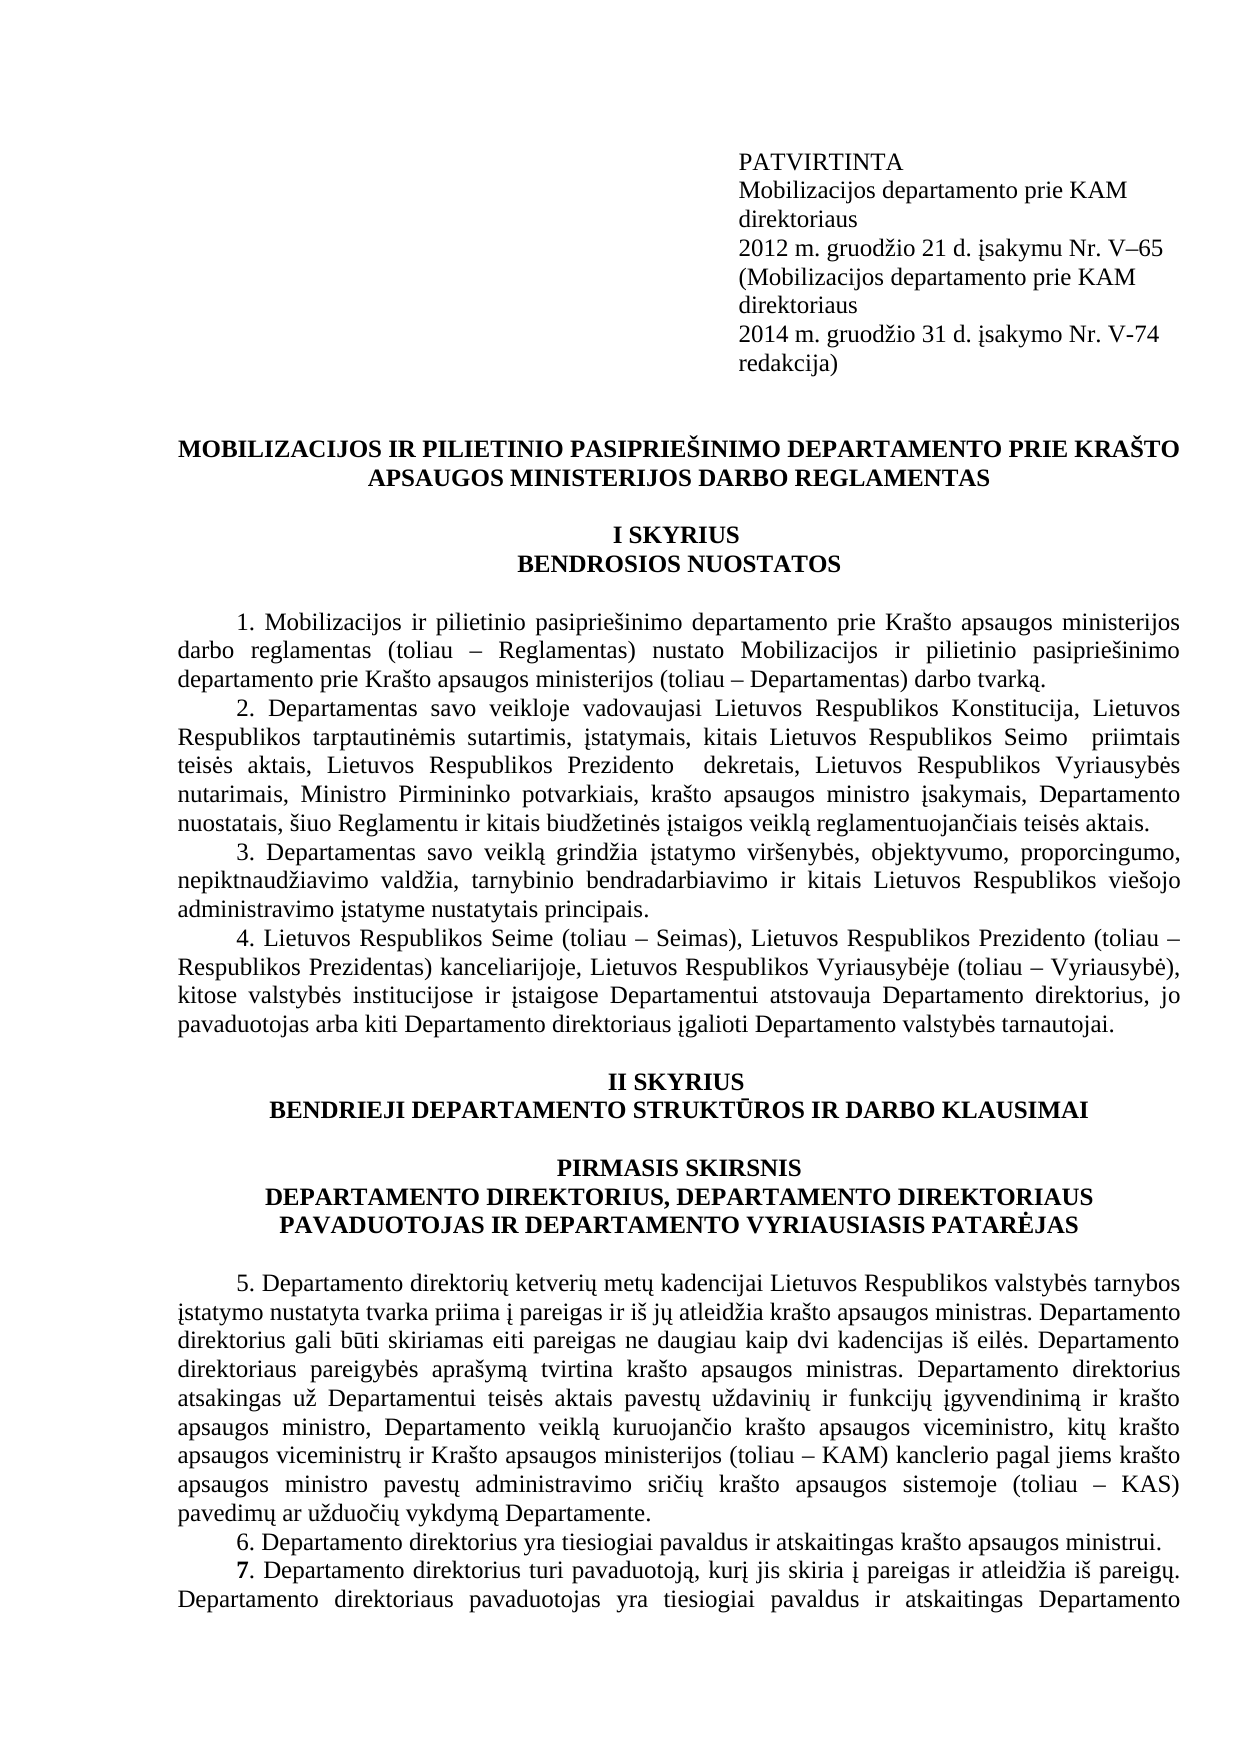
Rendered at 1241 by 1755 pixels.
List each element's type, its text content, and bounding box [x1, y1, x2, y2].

text BENDROSIOS NUOSTATOS [177, 549, 1181, 578]
text I SKYRIUS [177, 521, 1181, 549]
text 2. Departamentas savo veikloje vadovaujasi Lietuvos Respublikos Konstitucija, Lietuvos Respublikos tarptautinėmis sutartimis, įstatymais, kitais Lietuvos Respublikos Seimo priimtais teisės aktais, Lietuvos Respublikos Prezidento dekretais, Lietuvos Respublikos Vyriausybės nutarimais, Ministro Pirmininko potvarkiais, krašto apsaugos ministro įsakymais, Departamento nuostatais, šiuo Reglamentu ir kitais biudžetinės įstaigos veiklą reglamentuojančiais teisės aktais. [177, 693, 1181, 837]
text 4. Lietuvos Respublikos Seime (toliau – Seimas), Lietuvos Respublikos Prezidento (toliau – Respublikos Prezidentas) kanceliarijoje, Lietuvos Respublikos Vyriausybėje (toliau – Vyriausybė), kitose valstybės institucijose ir įstaigose Departamentui atstovauja Departamento direktorius, jo pavaduotojas arba kiti Departamento direktoriaus įgalioti Departamento valstybės tarnautojai. [177, 923, 1181, 1038]
text II SKYRIUS [177, 1067, 1181, 1096]
text 2014 m. gruodžio 31 d. įsakymo Nr. V-74 redakcija) [738, 319, 1181, 377]
text 3. Departamentas savo veiklą grindžia įstatymo viršenybės, objektyvumo, proporcingumo, nepiktnaudžiavimo valdžia, tarnybinio bendradarbiavimo ir kitais Lietuvos Respublikos viešojo administravimo įstatyme nustatytais principais. [177, 837, 1181, 923]
text Mobilizacijos departamento prie KAM [738, 176, 1181, 204]
text 5. Departamento direktorių ketverių metų kadencijai Lietuvos Respublikos valstybės tarnybos įstatymo nustatyta tvarka priima į pareigas ir iš jų atleidžia krašto apsaugos ministras. Departamento direktorius gali būti skiriamas eiti pareigas ne daugiau kaip dvi kadencijas iš eilės. Departamento direktoriaus pareigybės aprašymą tvirtina krašto apsaugos ministras. Departamento direktorius atsakingas už Departamentui teisės aktais pavestų uždavinių ir funkcijų įgyvendinimą ir krašto apsaugos ministro, Departamento veiklą kuruojančio krašto apsaugos viceministro, kitų krašto apsaugos viceministrų ir Krašto apsaugos ministerijos (toliau – KAM) kanclerio pagal jiems krašto apsaugos ministro pavestų administravimo sričių krašto apsaugos sistemoje (toliau – KAS) pavedimų ar užduočių vykdymą Departamente. [177, 1268, 1181, 1527]
text 1. Mobilizacijos ir pilietinio pasipriešinimo departamento prie Krašto apsaugos ministerijos darbo reglamentas (toliau – Reglamentas) nustato Mobilizacijos ir pilietinio pasipriešinimo departamento prie Krašto apsaugos ministerijos (toliau – Departamentas) darbo tvarką. [177, 607, 1181, 693]
text PATVIRTINTA [738, 147, 1181, 176]
text 6. Departamento direktorius yra tiesiogiai pavaldus ir atskaitingas krašto apsaugos ministrui. [177, 1527, 1181, 1556]
text MOBILIZACIJOS IR PILIETINIO PASIPRIEŠINIMO DEPARTAMENTO PRIE KRAŠTO APSAUGOS MINISTERIJOS DARBO REGLAMENTAS [177, 434, 1181, 492]
text direktoriaus [738, 204, 1181, 233]
text DEPARTAMENTO DIREKTORIUS, DEPARTAMENTO DIREKTORIAUS PAVADUOTOJAS IR DEPARTAMENTO VYRIAUSIASIS PATARĖJAS [177, 1182, 1181, 1239]
text BENDRIEJI DEPARTAMENTO STRUKTŪROS IR DARBO KLAUSIMAI [177, 1096, 1181, 1124]
text 2012 m. gruodžio 21 d. įsakymu Nr. V–65 [738, 233, 1181, 262]
text PIRMASIS SKIRSNIS [177, 1153, 1181, 1182]
text (Mobilizacijos departamento prie KAM direktoriaus [738, 262, 1181, 319]
text 7. Departamento direktorius turi pavaduotoją, kurį jis skiria į pareigas ir atleidžia iš pareigų. Departamento direktoriaus pavaduotojas yra tiesiogiai pavaldus ir atskaitingas Departamento [177, 1556, 1181, 1613]
